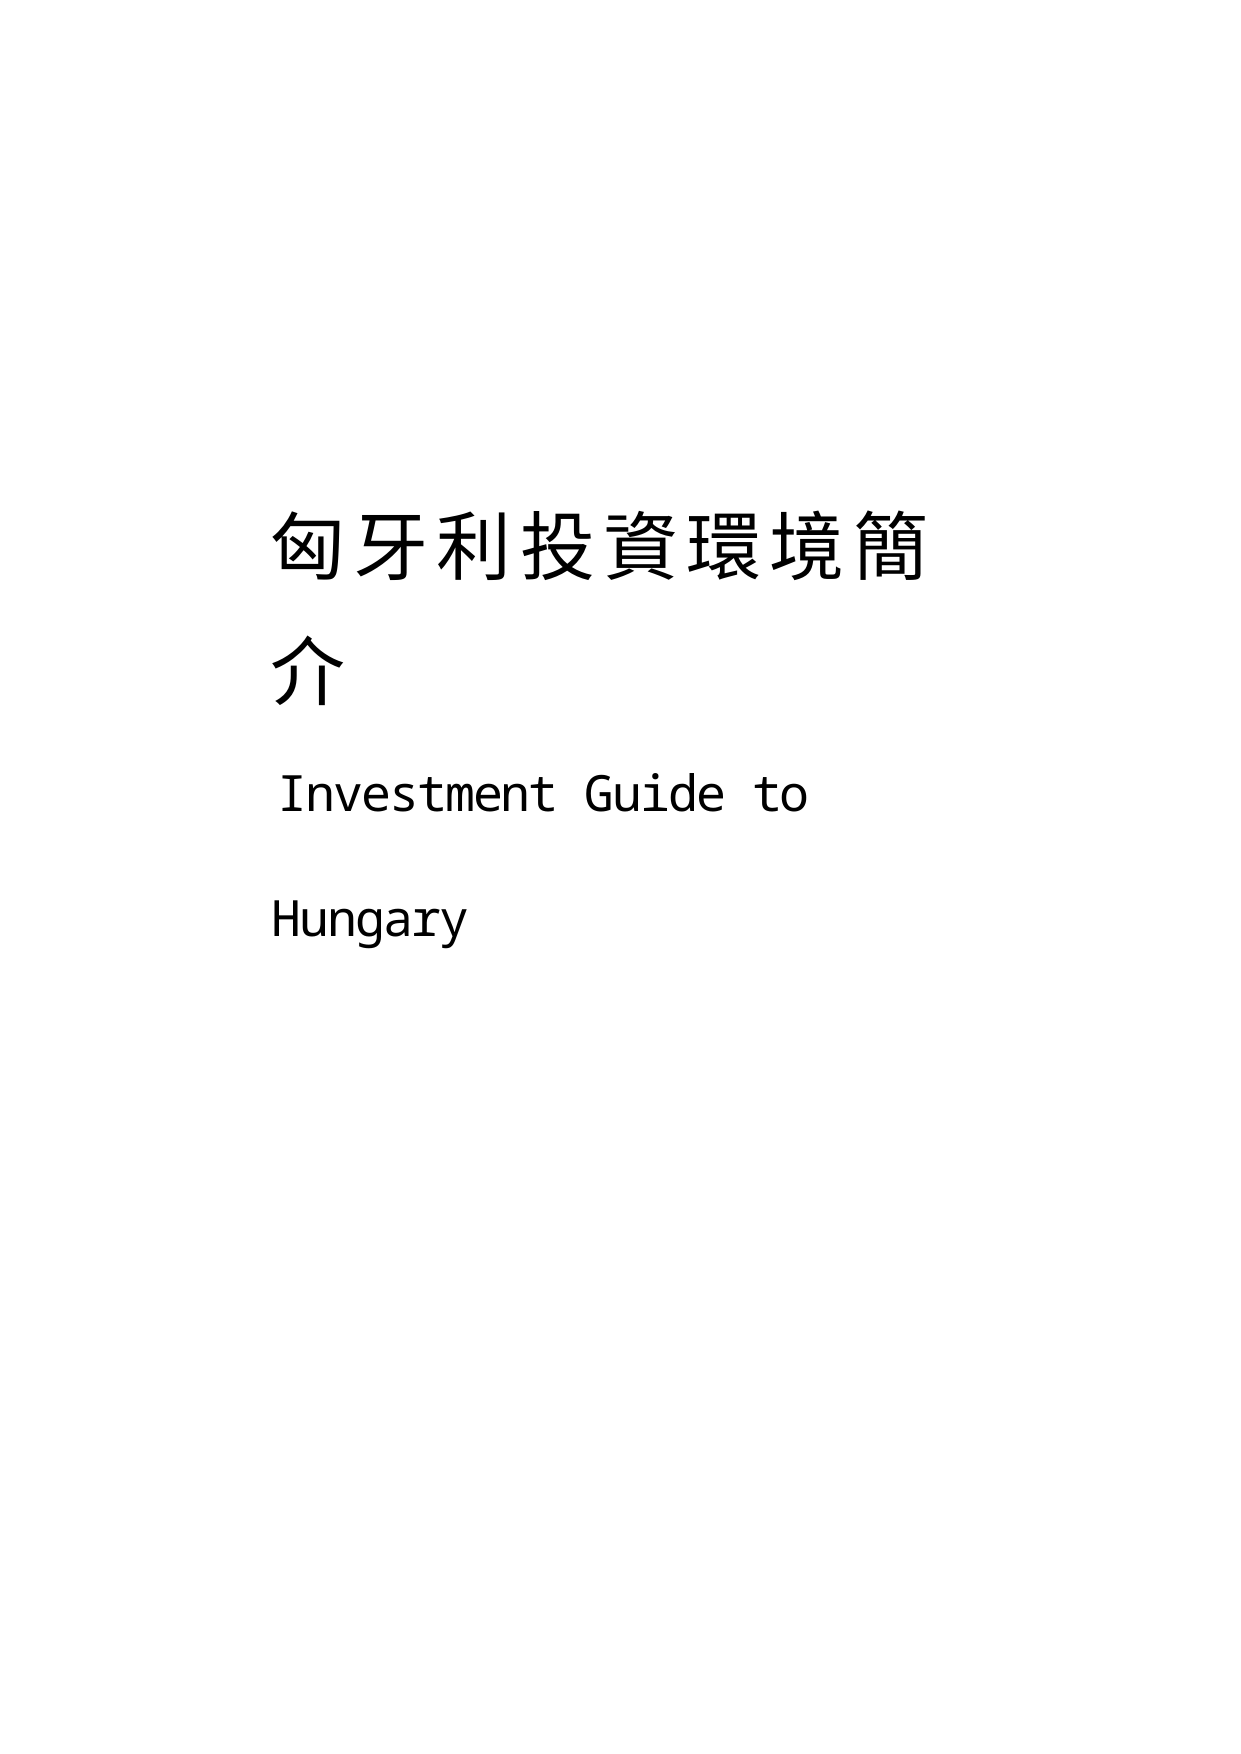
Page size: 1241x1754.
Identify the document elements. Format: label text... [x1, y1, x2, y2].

table_cell 匈牙利投資環境簡介 Investment Guide to Hungary [183, 459, 1074, 969]
table_header [183, 281, 1074, 459]
